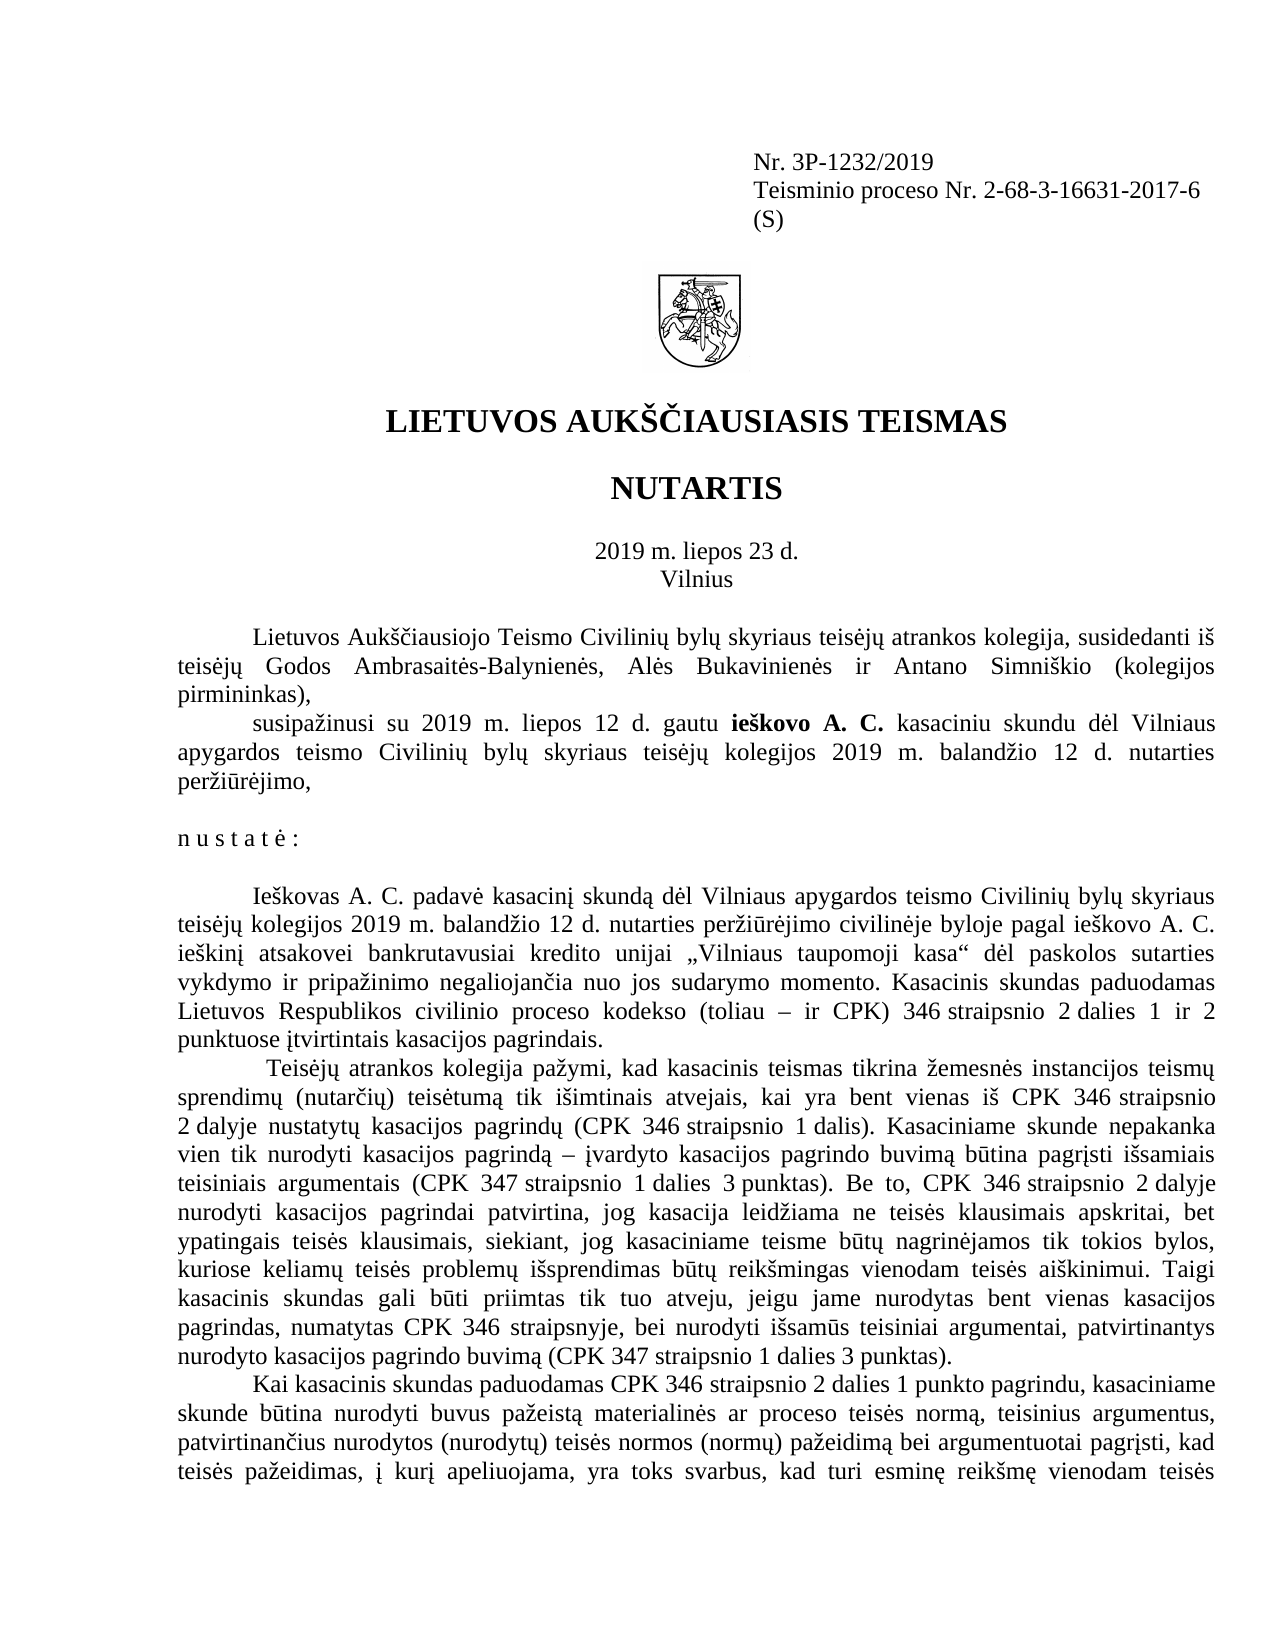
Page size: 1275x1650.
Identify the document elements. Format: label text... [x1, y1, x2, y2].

text Teisminio proceso Nr. 2-68-3-16631-2017-6 [177, 176, 1216, 204]
text LIETUVOS AUKŠČIAUSIASIS TEISMAS [177, 402, 1216, 440]
text Kai kasacinis skundas paduodamas CPK 346 straipsnio 2 dalies 1 punkto pagrindu, kasaciniame skunde būtina nurodyti buvus pažeistą materialinės ar proceso teisės normą, teisinius argumentus, patvirtinančius nurodytos (nurodytų) teisės normos (normų) pažeidimą bei argumentuotai pagrįsti, kad teisės pažeidimas, į kurį apeliuojama, yra toks svarbus, kad turi esminę reikšmę vienodam teisės [177, 1369, 1216, 1484]
text Vilnius [177, 564, 1216, 593]
text Lietuvos Aukščiausiojo Teismo Civilinių bylų skyriaus teisėjų atrankos kolegija, susidedanti iš teisėjų Godos Ambrasaitės-Balynienės, Alės Bukavinienės ir Antano Simniškio (kolegijos pirmininkas), [177, 622, 1216, 708]
text Nr. 3P-1232/2019 [177, 147, 1216, 176]
text n u s t a t ė : [177, 823, 1216, 852]
text Teisėjų atrankos kolegija pažymi, kad kasacinis teismas tikrina žemesnės instancijos teismų sprendimų (nutarčių) teisėtumą tik išimtinais atvejais, kai yra bent vienas iš CPK 346 straipsnio 2 dalyje nustatytų kasacijos pagrindų (CPK 346 straipsnio 1 dalis). Kasaciniame skunde nepakanka vien tik nurodyti kasacijos pagrindą – įvardyto kasacijos pagrindo buvimą būtina pagrįsti išsamiais teisiniais argumentais (CPK 347 straipsnio 1 dalies 3 punktas). Be to, CPK 346 straipsnio 2 dalyje nurodyti kasacijos pagrindai patvirtina, jog kasacija leidžiama ne teisės klausimais apskritai, bet ypatingais teisės klausimais, siekiant, jog kasaciniame teisme būtų nagrinėjamos tik tokios bylos, kuriose keliamų teisės problemų išsprendimas būtų reikšmingas vienodam teisės aiškinimui. Taigi kasacinis skundas gali būti priimtas tik tuo atveju, jeigu jame nurodytas bent vienas kasacijos pagrindas, numatytas CPK 346 straipsnyje, bei nurodyti išsamūs teisiniai argumentai, patvirtinantys nurodyto kasacijos pagrindo buvimą (CPK 347 straipsnio 1 dalies 3 punktas). [177, 1053, 1216, 1369]
text 2019 m. liepos 23 d. [177, 536, 1216, 564]
text NUTARTIS [177, 469, 1216, 507]
text Ieškovas A. C. padavė kasacinį skundą dėl Vilniaus apygardos teismo Civilinių bylų skyriaus teisėjų kolegijos 2019 m. balandžio 12 d. nutarties peržiūrėjimo civilinėje byloje pagal ieškovo A. C. ieškinį atsakovei bankrutavusiai kredito unijai „Vilniaus taupomoji kasa“ dėl paskolos sutarties vykdymo ir pripažinimo negaliojančia nuo jos sudarymo momento. Kasacinis skundas paduodamas Lietuvos Respublikos civilinio proceso kodekso (toliau – ir CPK) 346 straipsnio 2 dalies 1 ir 2 punktuose įtvirtintais kasacijos pagrindais. [177, 881, 1216, 1053]
text susipažinusi su 2019 m. liepos 12 d. gautu ieškovo A. C. kasaciniu skundu dėl Vilniaus apygardos teismo Civilinių bylų skyriaus teisėjų kolegijos 2019 m. balandžio 12 d. nutarties peržiūrėjimo, [177, 708, 1216, 794]
text (S) [177, 204, 1216, 233]
